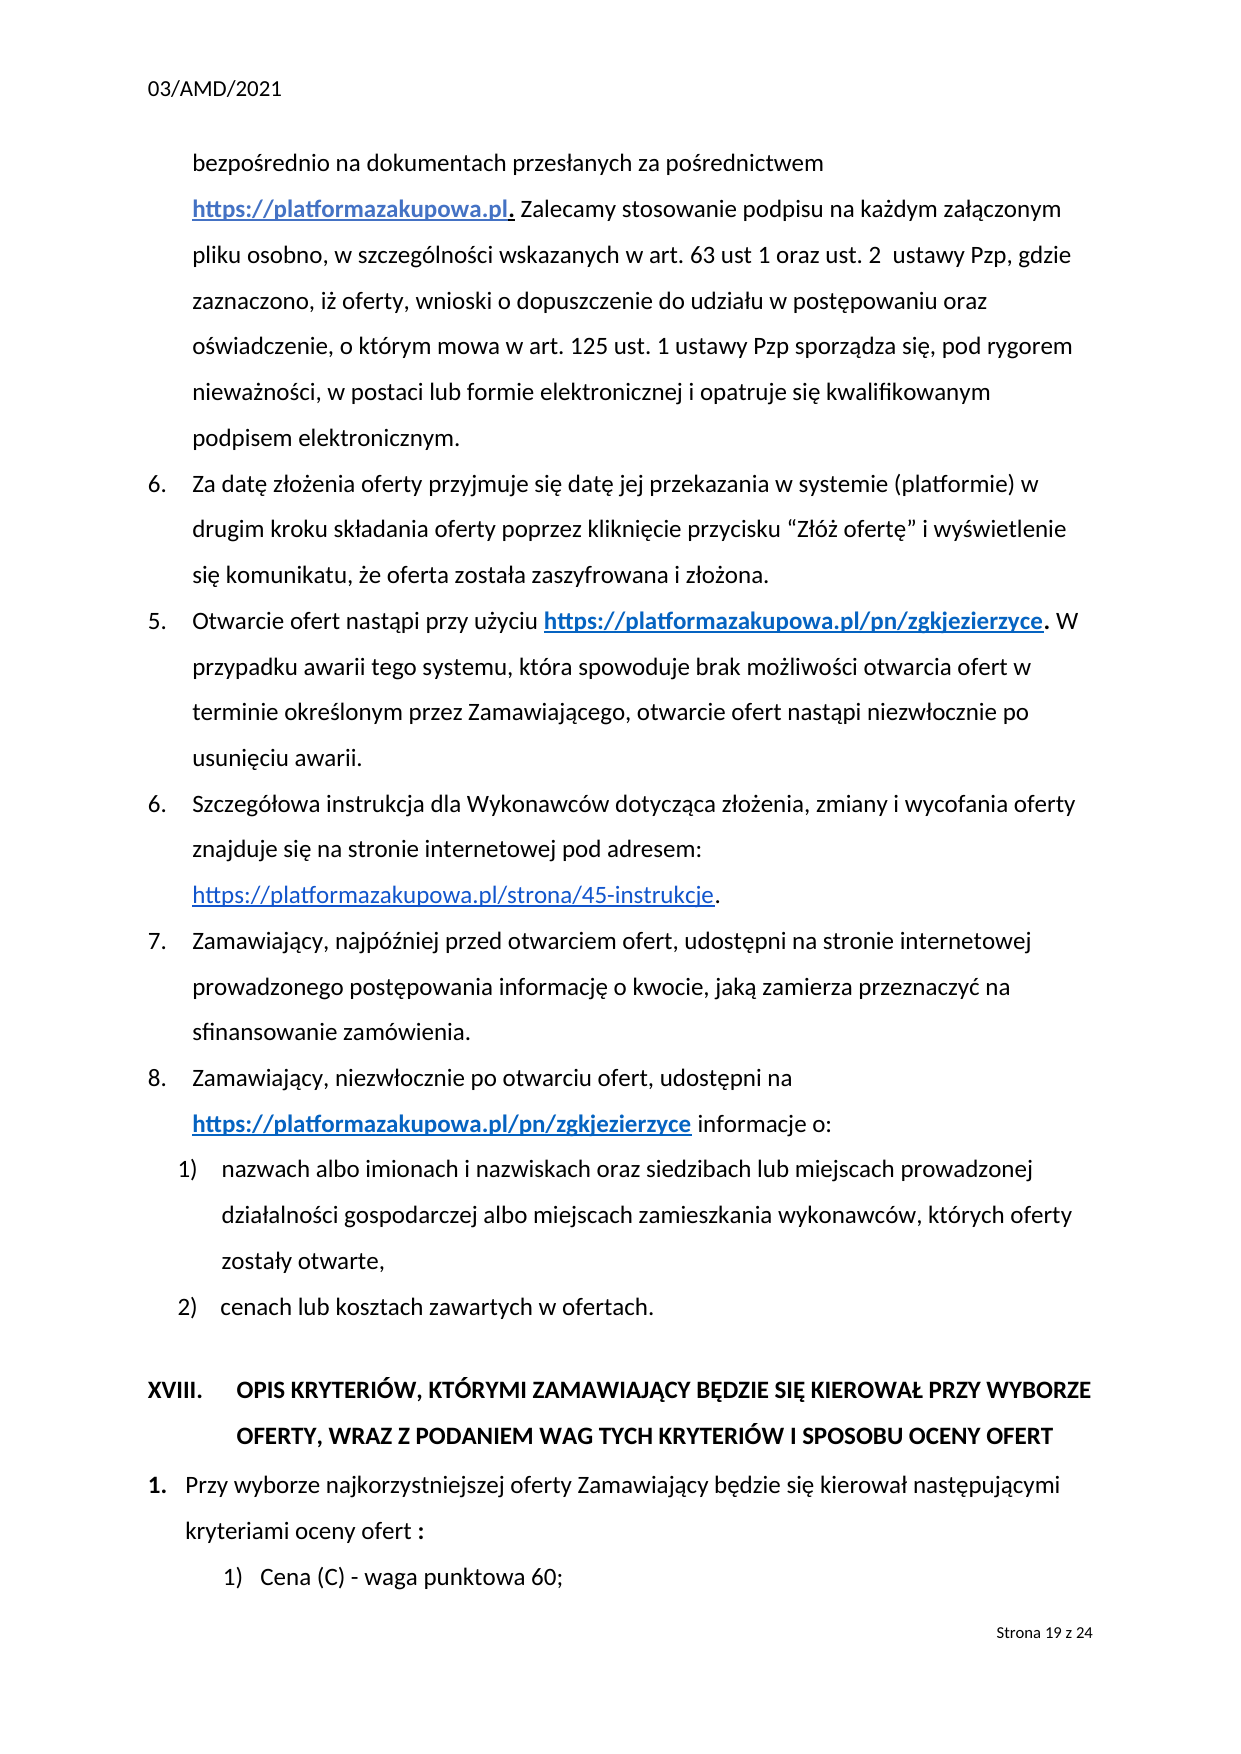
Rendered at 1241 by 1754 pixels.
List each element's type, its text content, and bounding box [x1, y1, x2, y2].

text 1) nazwach albo imionach i nazwiskach oraz siedzibach lub miejscach prowadzonej działalności gospodarczej albo miejscach zamieszkania wykonawców, których oferty zostały otwarte, [177, 1154, 1093, 1276]
text 2) cenach lub kosztach zawartych w ofertach. [177, 1291, 1093, 1321]
list Za datę złożenia oferty przyjmuje się datę jej przekazania w systemie (platformie) w drugim kroku składania oferty poprzez kliknięcie przycisku “Złóż ofertę” i wyświetlenie się komunikatu, że oferta została zaszyfrowana i złożona. [148, 468, 1093, 590]
list Przy wyborze najkorzystniejszej oferty Zamawiający będzie się kierował następującymi kryteriami oceny ofert : [148, 1470, 1093, 1546]
list Zamawiający, najpóźniej przed otwarciem ofert, udostępni na stronie internetowej prowadzonego postępowania informację o kwocie, jaką zamierza przeznaczyć na sfinansowanie zamówienia. [148, 925, 1093, 1047]
list Szczegółowa instrukcja dla Wykonawców dotycząca złożenia, zmiany i wycofania oferty znajduje się na stronie internetowej pod adresem: https://platformazakupowa.pl/strona/45-instrukcje. [148, 788, 1093, 910]
list Otwarcie ofert nastąpi przy użyciu https://platformazakupowa.pl/pn/zgkjezierzyce. W przypadku awarii tego systemu, która spowoduje brak możliwości otwarcia ofert w terminie określonym przez Zamawiającego, otwarcie ofert nastąpi niezwłocznie po usunięciu awarii. [148, 605, 1093, 773]
list Cena (C) - waga punktowa 60; [223, 1561, 1093, 1592]
list bezpośrednio na dokumentach przesłanych za pośrednictwem https://platformazakupowa.pl. Zalecamy stosowanie podpisu na każdym załączonym pliku osobno, w szczególności wskazanych w art. 63 ust 1 oraz ust. 2 ustawy Pzp, gdzie zaznaczono, iż oferty, wnioski o dopuszczenie do udziału w postępowaniu oraz oświadczenie, o którym mowa w art. 125 ust. 1 ustawy Pzp sporządza się, pod rygorem nieważności, w postaci lub formie elektronicznej i opatruje się kwalifikowanym podpisem elektronicznym. [148, 148, 1093, 452]
text XVIII. OPIS KRYTERIÓW, KTÓRYMI ZAMAWIAJĄCY BĘDZIE SIĘ KIEROWAŁ PRZY WYBORZE OFERTY, WRAZ Z PODANIEM WAG TYCH KRYTERIÓW I SPOSOBU OCENY OFERT [148, 1374, 1093, 1450]
list Zamawiający, niezwłocznie po otwarciu ofert, udostępni na https://platformazakupowa.pl/pn/zgkjezierzyce informacje o: [148, 1062, 1093, 1138]
